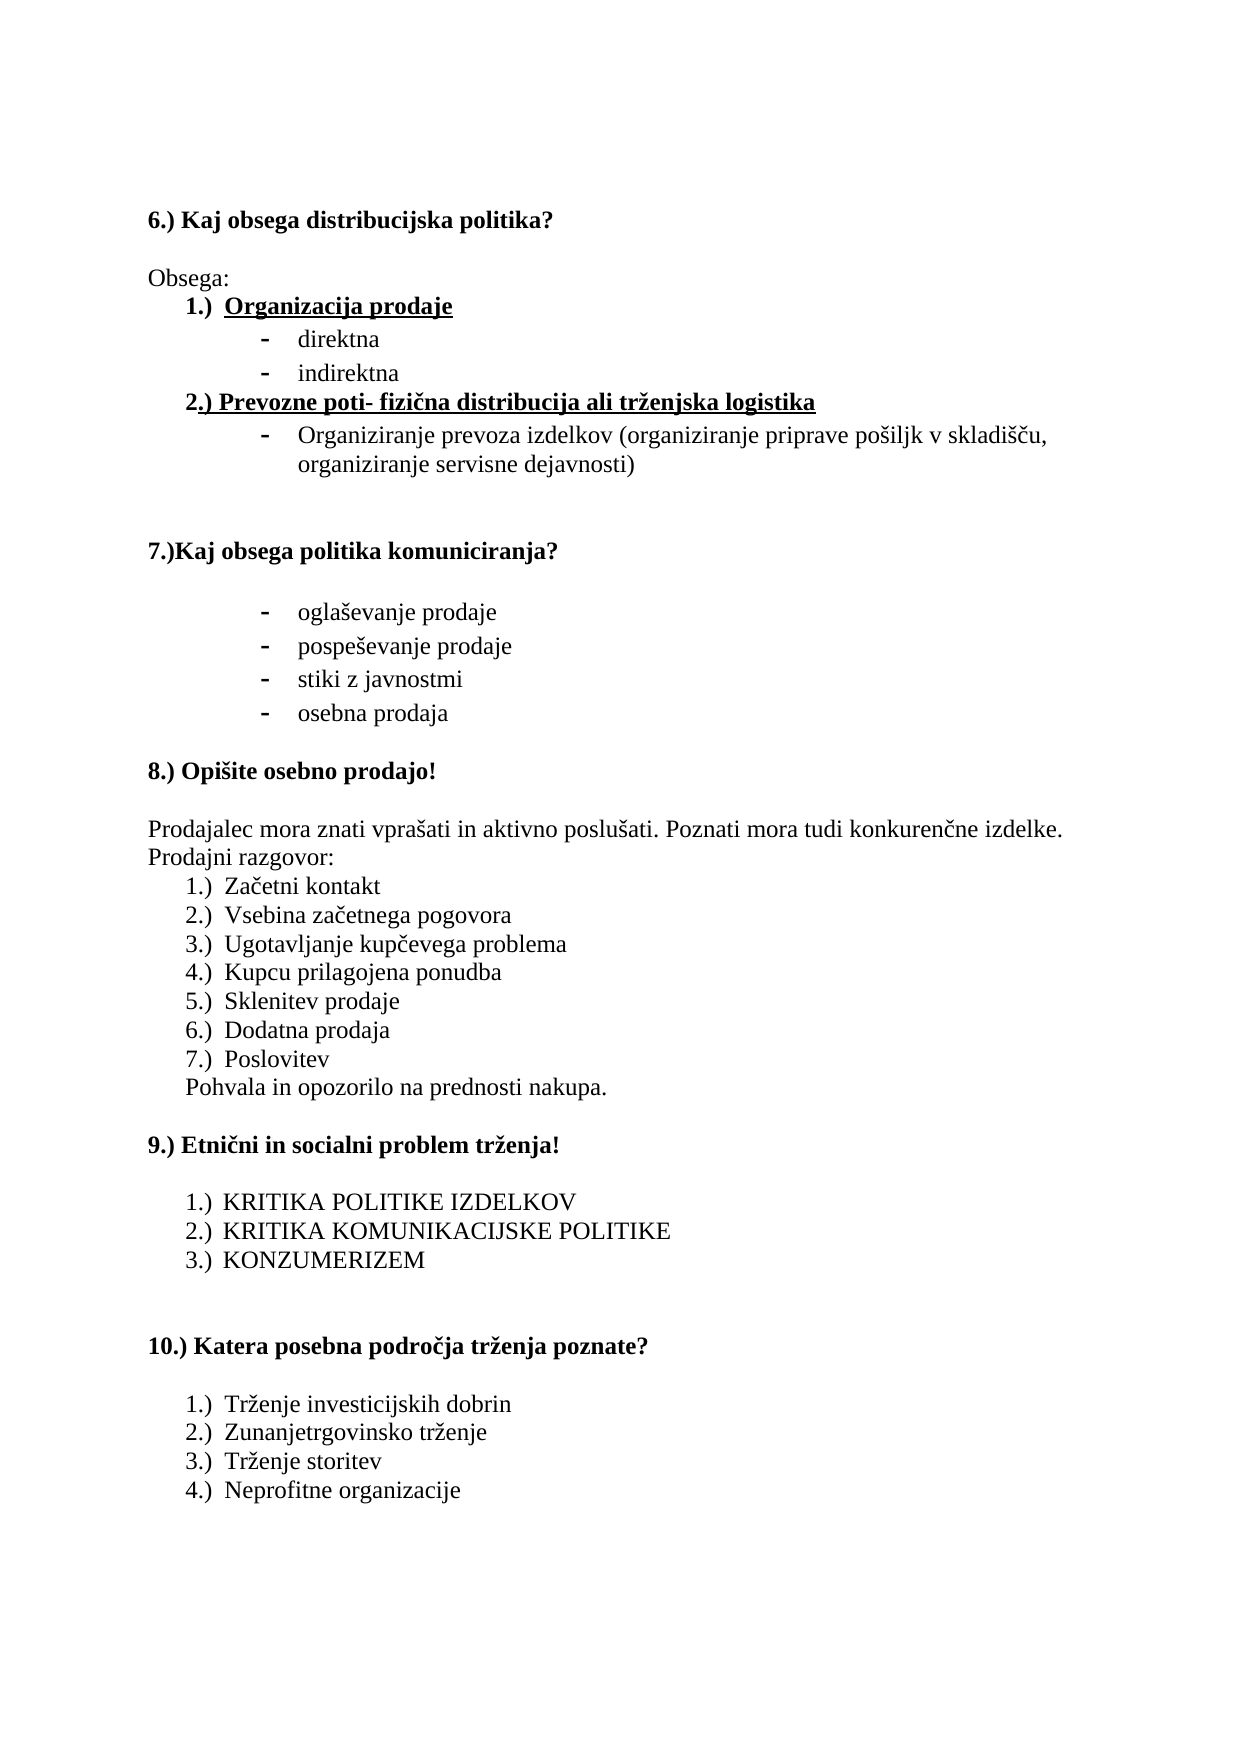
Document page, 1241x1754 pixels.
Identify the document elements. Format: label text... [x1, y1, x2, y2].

text 2.) Prevozne poti- fizična distribucija ali trženjska logistika [148, 387, 1093, 416]
text 9.) Etnični in socialni problem trženja! [148, 1130, 1093, 1159]
list oglaševanje prodaje [260, 593, 1093, 627]
list Poslovitev [185, 1044, 1093, 1072]
list stiki z javnostmi [260, 660, 1093, 694]
list Vsebina začetnega pogovora [185, 900, 1093, 929]
list Dodatna prodaja [185, 1015, 1093, 1044]
text Prodajni razgovor: [148, 842, 1093, 871]
list Trženje storitev [185, 1446, 1093, 1475]
list Neprofitne organizacije [185, 1475, 1093, 1504]
list pospeševanje prodaje [260, 627, 1093, 660]
text 8.) Opišite osebno prodajo! [148, 756, 1093, 785]
list indirektna [260, 354, 1093, 387]
list KONZUMERIZEM [185, 1245, 1093, 1274]
list direktna [260, 320, 1093, 354]
list Začetni kontakt [185, 871, 1093, 900]
list Kupcu prilagojena ponudba [185, 957, 1093, 986]
list Organiziranje prevoza izdelkov (organiziranje priprave pošiljk v skladišču, organiziranje servisne dejavnosti) [260, 416, 1093, 478]
list Organizacija prodaje [185, 291, 1093, 320]
list Zunanjetrgovinsko trženje [185, 1417, 1093, 1446]
text 7.)Kaj obsega politika komuniciranja? [148, 536, 1093, 564]
text 6.) Kaj obsega distribucijska politika? [148, 205, 1093, 234]
list KRITIKA POLITIKE IZDELKOV [185, 1187, 1093, 1216]
list Trženje investicijskih dobrin [185, 1389, 1093, 1417]
list osebna prodaja [260, 694, 1093, 727]
list Sklenitev prodaje [185, 986, 1093, 1015]
list KRITIKA KOMUNIKACIJSKE POLITIKE [185, 1216, 1093, 1245]
text Prodajalec mora znati vprašati in aktivno poslušati. Poznati mora tudi konkurenčne izdelke. [148, 814, 1093, 842]
text 10.) Katera posebna področja trženja poznate? [148, 1331, 1093, 1360]
text Pohvala in opozorilo na prednosti nakupa. [185, 1072, 1093, 1101]
text Obsega: [148, 263, 1093, 291]
list Ugotavljanje kupčevega problema [185, 929, 1093, 957]
